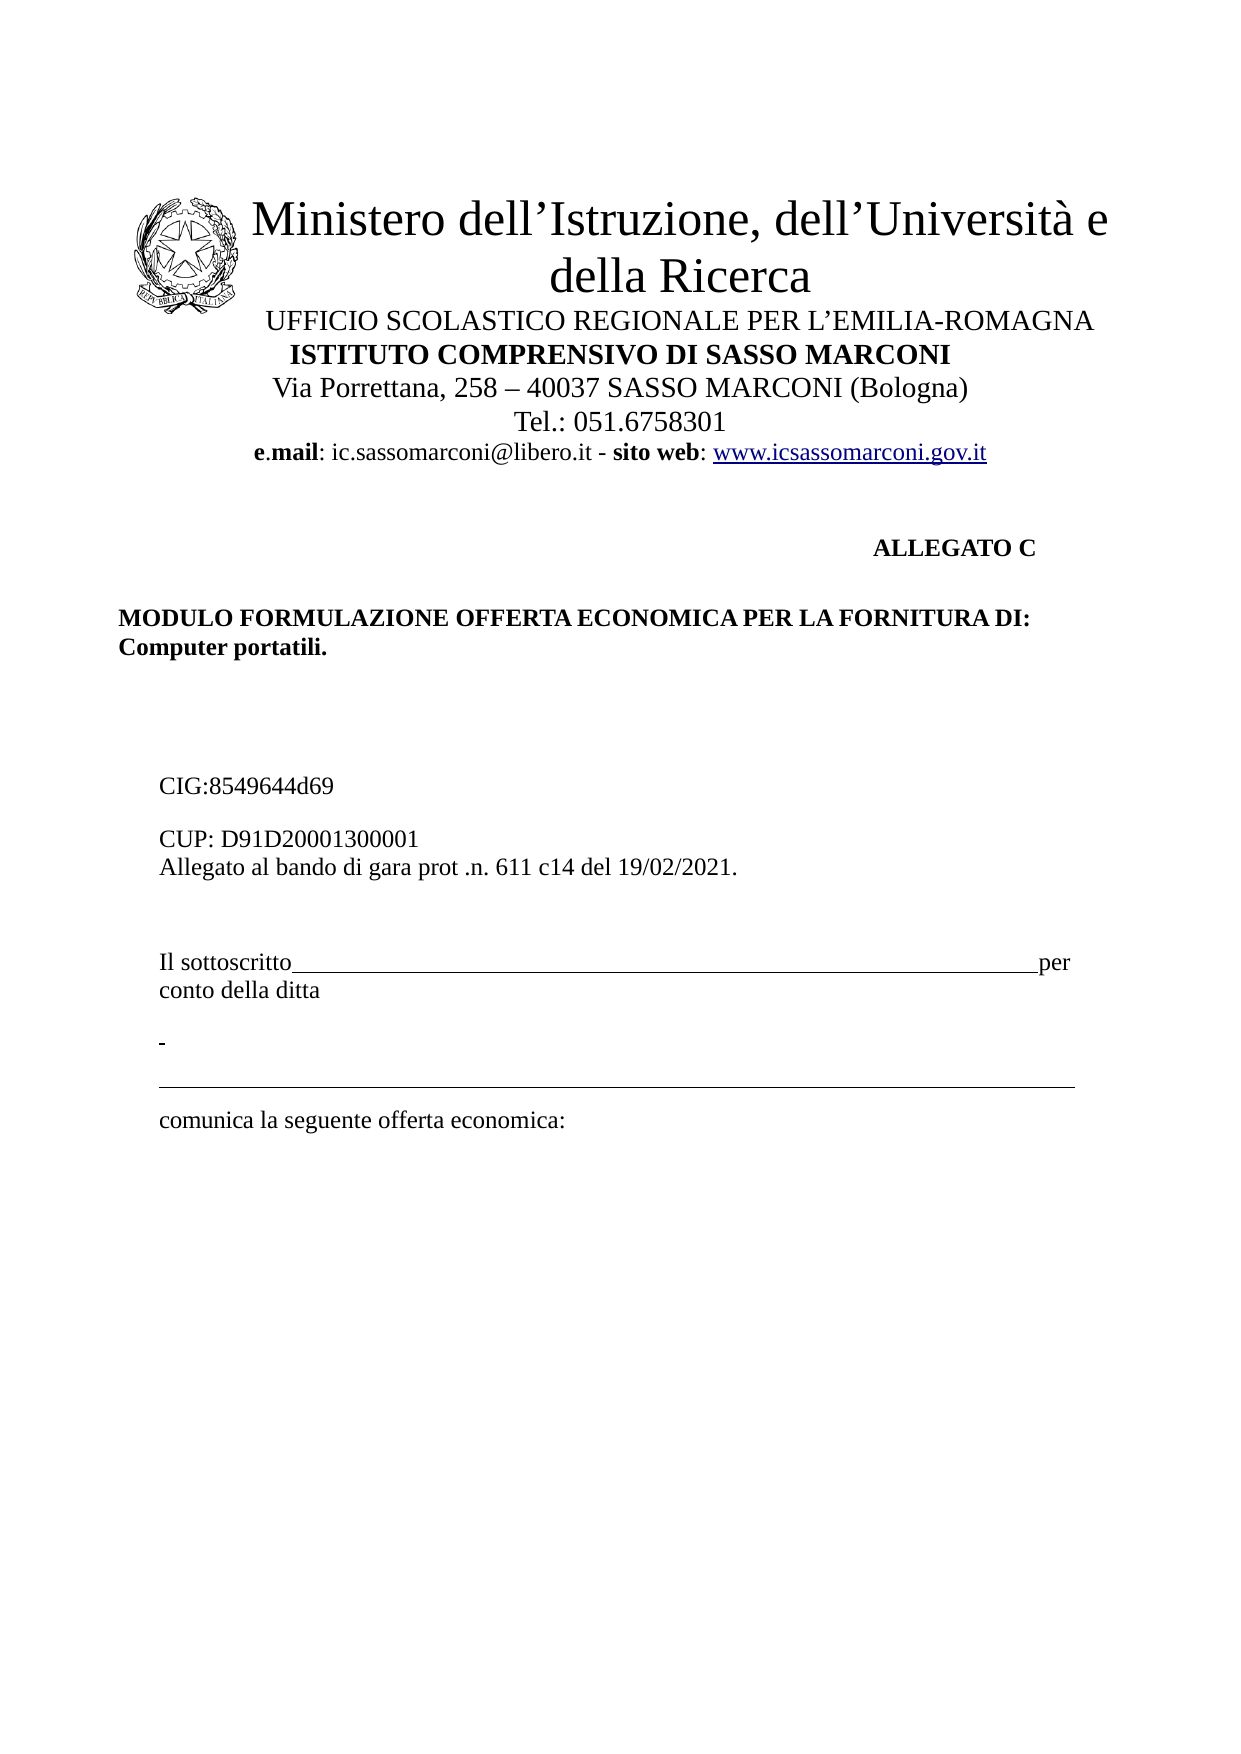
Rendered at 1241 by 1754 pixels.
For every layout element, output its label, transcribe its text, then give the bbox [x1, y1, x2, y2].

text Allegato al bando di gara prot .n. 611 c14 del 19/02/2021. [159, 852, 1122, 881]
text CIG:8549644d69 [159, 771, 1122, 800]
text Il sottoscritto per conto della ditta [159, 947, 1122, 1004]
text ALLEGATO C [118, 533, 1036, 562]
text Via Porrettana, 258 – 40037 SASSO MARCONI (Bologna) [118, 370, 1122, 404]
text [159, 1018, 1075, 1087]
text CUP: D91D20001300001 [159, 824, 1122, 852]
text MODULO FORMULAZIONE OFFERTA ECONOMICA PER LA FORNITURA DI: Computer portatili. [118, 603, 1122, 661]
text UFFICIO SCOLASTICO REGIONALE PER L’EMILIA-ROMAGNA [118, 303, 1122, 337]
text comunica la seguente offerta economica: [159, 1088, 1075, 1133]
text Ministero dell’Istruzione, dell’Università e della Ricerca [118, 188, 1122, 303]
text e.mail: ic.sassomarconi@libero.it - sito web: www.icsassomarconi.gov.it [118, 437, 1122, 466]
text ISTITUTO COMPRENSIVO DI SASSO MARCONI [118, 337, 1122, 370]
text Tel.: 051.6758301 [118, 404, 1122, 437]
